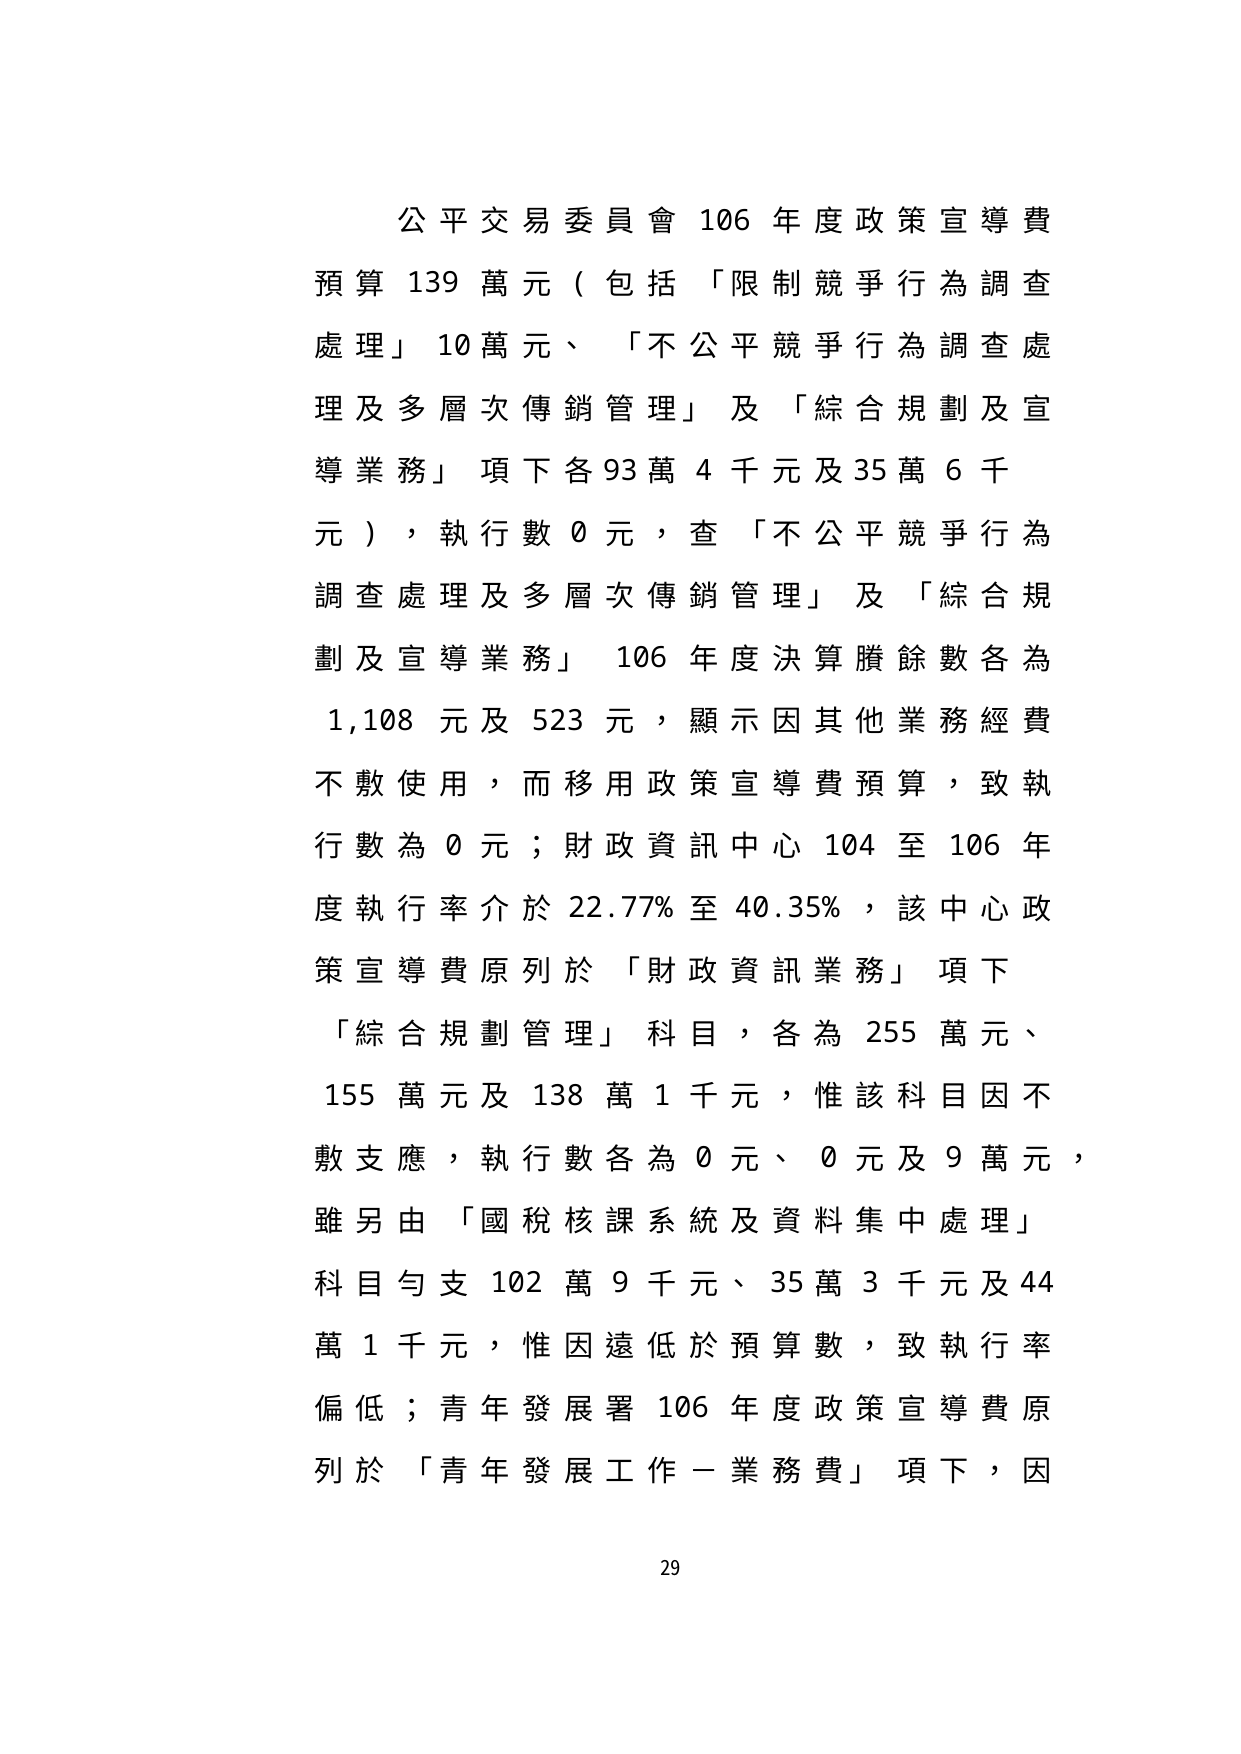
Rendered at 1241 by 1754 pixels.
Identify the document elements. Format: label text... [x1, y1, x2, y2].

text 公平交易委員會106年度政策宣導費預算139萬元(包括「限制競爭行為調查處理」10萬元、「不公平競爭行為調查處理及多層次傳銷管理」及「綜合規劃及宣導業務」項下各93萬4千元及35萬6千元)，執行數0元，查「不公平競爭行為調查處理及多層次傳銷管理」及「綜合規劃及宣導業務」106年度決算賸餘數各為1,108元及523元，顯示因其他業務經費不敷使用，而移用政策宣導費預算，致執行數為0元；財政資訊中心104至106年度執行率介於22.77%至40.35%，該中心政策宣導費原列於「財政資訊業務」項下「綜合規劃管理」科目，各為255萬元、155萬元及138萬1千元，惟該科目因不敷支應，執行數各為0元、0元及9萬元，雖另由「國稅核課系統及資料集中處理」科目勻支102萬9千元、35萬3千元及44萬1千元，惟因遠低於預算數，致執行率偏低；青年發展署106年度政策宣導費原列於「青年發展工作－業務費」項下，因其他業務經費不敷支應而遭移用，致執行率僅8.22%(詳附表3)。以上顯示機關經費不敷時，政策宣導費因優先順序較後，其經費常遭移用辦理其他計畫而執行率偏低。 [301, 177, 1058, 1490]
